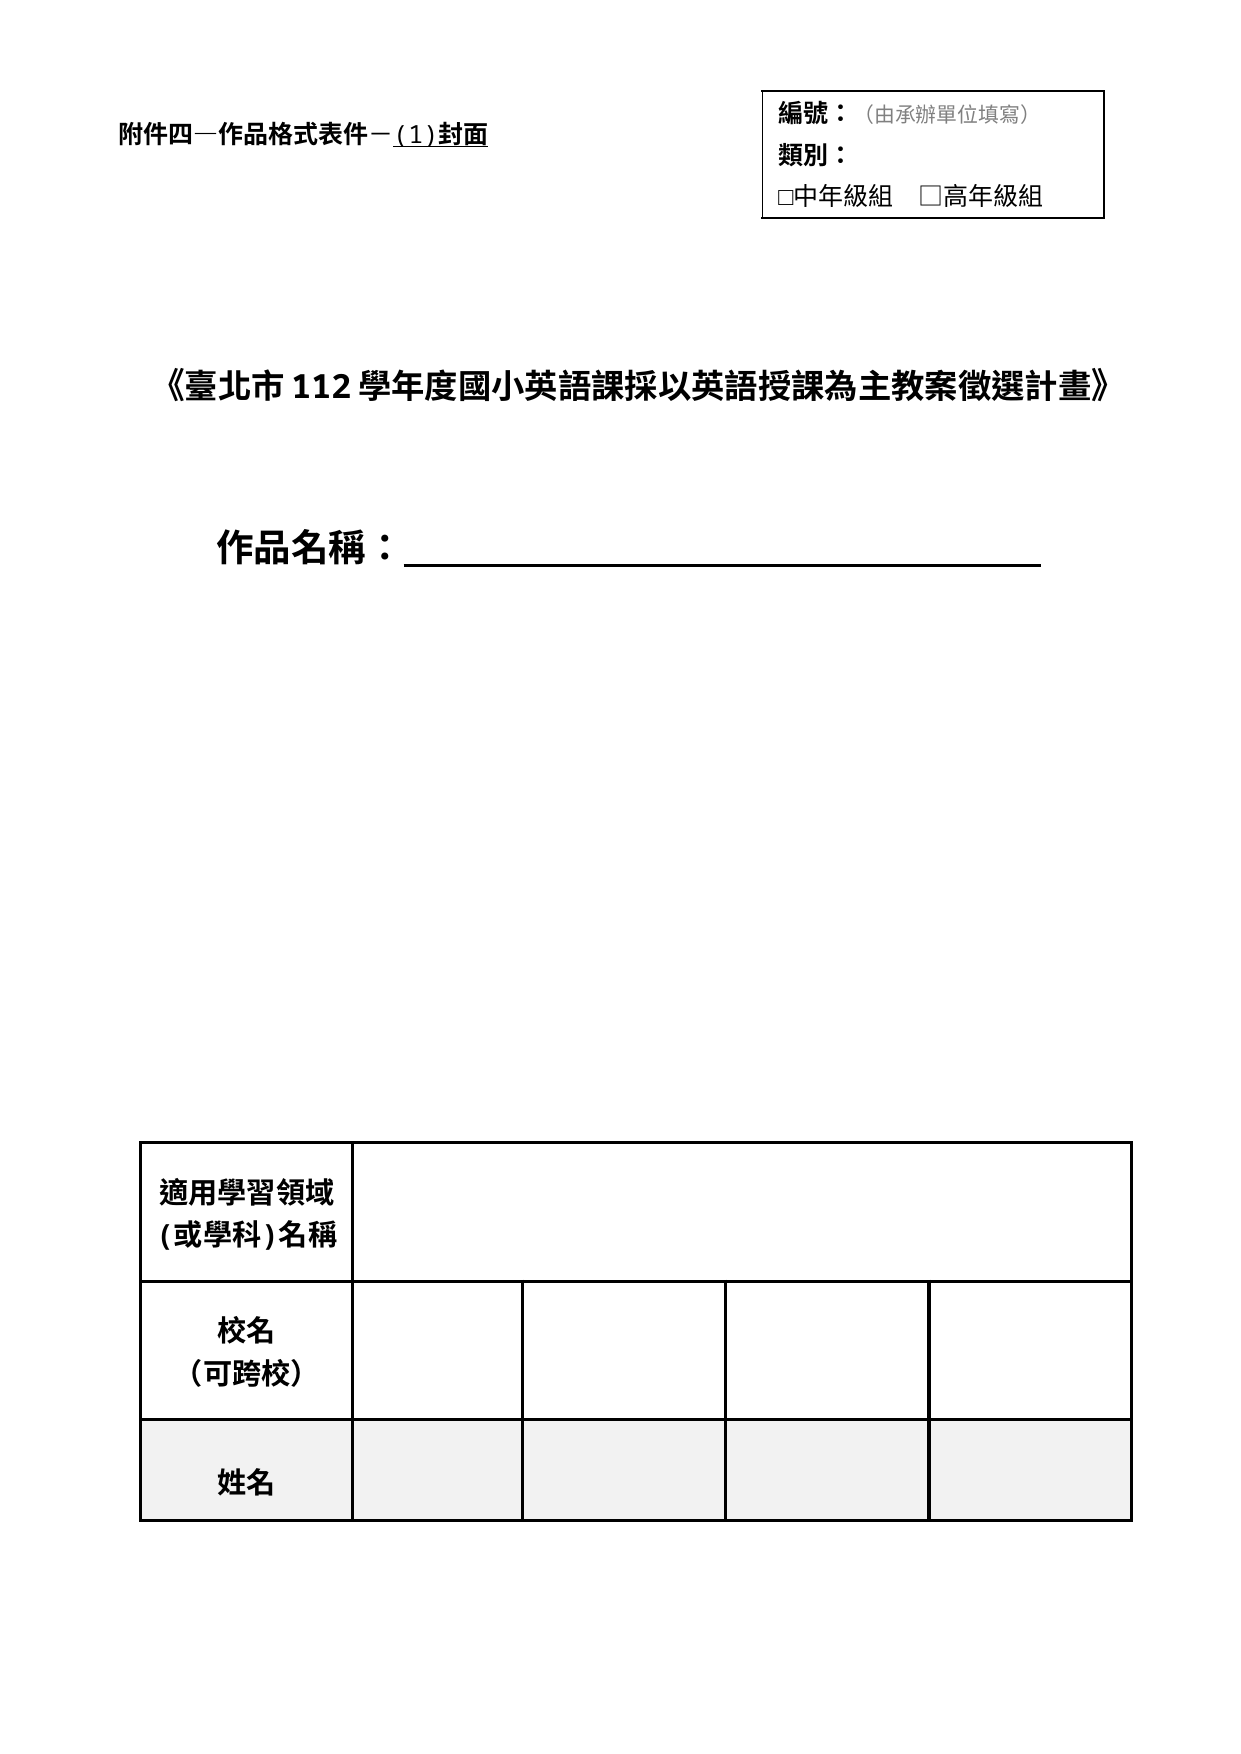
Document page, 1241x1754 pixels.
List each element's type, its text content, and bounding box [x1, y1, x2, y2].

table_header [354, 1144, 1130, 1279]
table_cell [524, 1421, 724, 1519]
table_cell [354, 1283, 521, 1418]
text [763, 92, 1103, 217]
text [1105, 91, 1122, 153]
table_cell [931, 1421, 1130, 1519]
table_header 《臺北市112學年度國小英語課採以英語授課為主教案徵選計畫》 作品名稱： [129, 154, 1146, 1584]
table_header 適用學習領域(或學科)名稱 [142, 1144, 351, 1279]
text 編號：（由承辦單位填寫） [778, 99, 1088, 128]
table_cell [727, 1283, 927, 1418]
table_cell [354, 1421, 521, 1519]
text 類別： [778, 141, 1088, 170]
table_cell [727, 1421, 927, 1519]
table_cell 校名 （可跨校） [142, 1283, 351, 1418]
table_cell 姓名 [142, 1421, 351, 1519]
text 附件四—作品格式表件－(1)封面 [118, 91, 762, 217]
table_cell [524, 1283, 724, 1418]
table_cell [931, 1283, 1130, 1418]
text □中年級組 □高年級組 [778, 182, 1088, 210]
